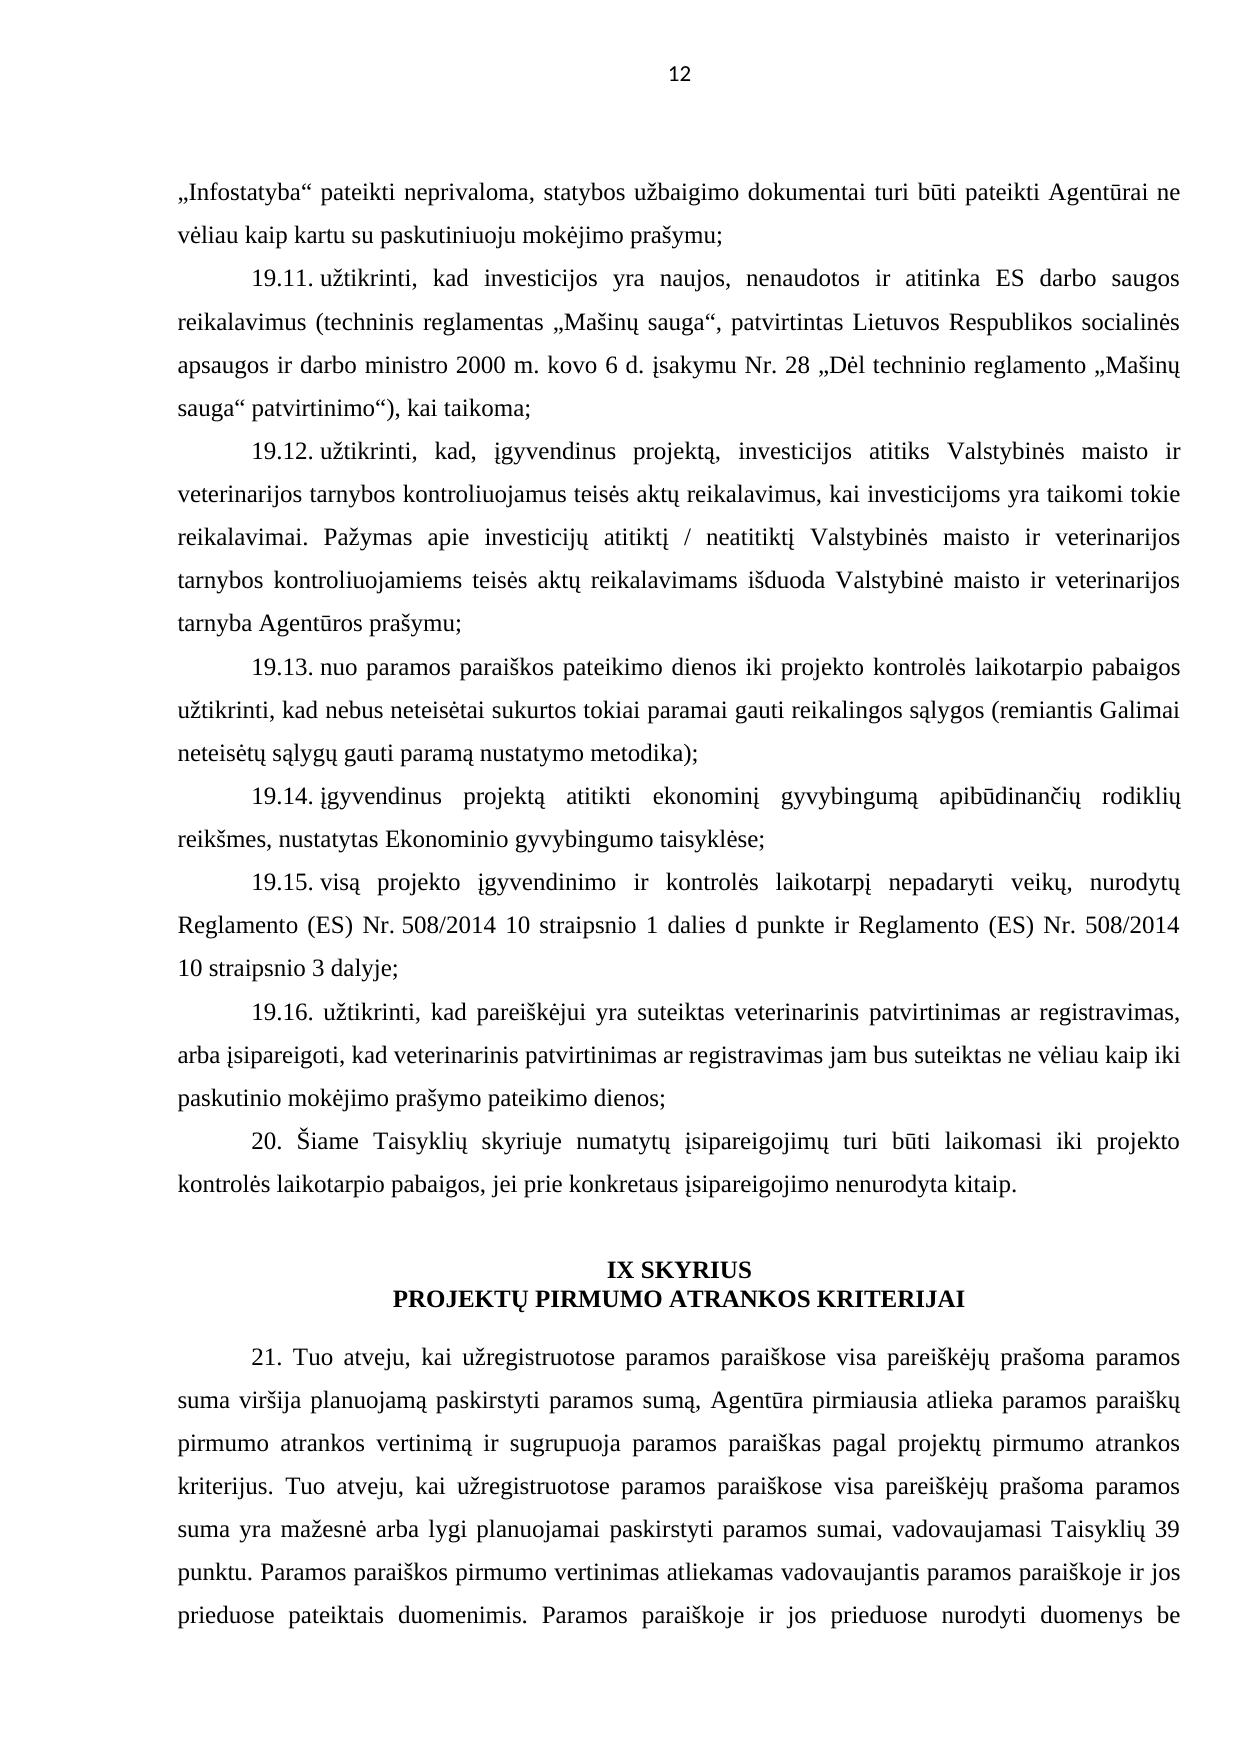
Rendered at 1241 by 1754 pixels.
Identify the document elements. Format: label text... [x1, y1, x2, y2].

text „Infostatyba“ pateikti neprivaloma, statybos užbaigimo dokumentai turi būti pateikti Agentūrai ne vėliau kaip kartu su paskutiniuoju mokėjimo prašymu; [177, 177, 1181, 249]
text 19.15. visą projekto įgyvendinimo ir kontrolės laikotarpį nepadaryti veikų, nurodytų Reglamento (ES) Nr. 508/2014 10 straipsnio 1 dalies d punkte ir Reglamento (ES) Nr. 508/2014 10 straipsnio 3 dalyje; [177, 867, 1181, 982]
text 20. Šiame Taisyklių skyriuje numatytų įsipareigojimų turi būti laikomasi iki projekto kontrolės laikotarpio pabaigos, jei prie konkretaus įsipareigojimo nenurodyta kitaip. [177, 1126, 1181, 1198]
text 19.11. užtikrinti, kad investicijos yra naujos, nenaudotos ir atitinka ES darbo saugos reikalavimus (techninis reglamentas „Mašinų sauga“, patvirtintas Lietuvos Respublikos socialinės apsaugos ir darbo ministro 2000 m. kovo 6 d. įsakymu Nr. 28 „Dėl techninio reglamento „Mašinų sauga“ patvirtinimo“), kai taikoma; [177, 263, 1181, 422]
text IX SKYRIUS [177, 1255, 1181, 1284]
text 21. Tuo atveju, kai užregistruotose paramos paraiškose visa pareiškėjų prašoma paramos suma viršija planuojamą paskirstyti paramos sumą, Agentūra pirmiausia atlieka paramos paraiškų pirmumo atrankos vertinimą ir sugrupuoja paramos paraiškas pagal projektų pirmumo atrankos kriterijus. Tuo atveju, kai užregistruotose paramos paraiškose visa pareiškėjų prašoma paramos suma yra mažesnė arba lygi planuojamai paskirstyti paramos sumai, vadovaujamasi Taisyklių 39 punktu. Paramos paraiškos pirmumo vertinimas atliekamas vadovaujantis paramos paraiškoje ir jos prieduose pateiktais duomenimis. Paramos paraiškoje ir jos prieduose nurodyti duomenys be [177, 1342, 1181, 1629]
text 19.13. nuo paramos paraiškos pateikimo dienos iki projekto kontrolės laikotarpio pabaigos užtikrinti, kad nebus neteisėtai sukurtos tokiai paramai gauti reikalingos sąlygos (remiantis Galimai neteisėtų sąlygų gauti paramą nustatymo metodika); [177, 652, 1181, 767]
text 19.14. įgyvendinus projektą atitikti ekonominį gyvybingumą apibūdinančių rodiklių reikšmes, nustatytas Ekonominio gyvybingumo taisyklėse; [177, 781, 1181, 853]
text 19.16. užtikrinti, kad pareiškėjui yra suteiktas veterinarinis patvirtinimas ar registravimas, arba įsipareigoti, kad veterinarinis patvirtinimas ar registravimas jam bus suteiktas ne vėliau kaip iki paskutinio mokėjimo prašymo pateikimo dienos; [177, 997, 1181, 1112]
text 19.12. užtikrinti, kad, įgyvendinus projektą, investicijos atitiks Valstybinės maisto ir veterinarijos tarnybos kontroliuojamus teisės aktų reikalavimus, kai investicijoms yra taikomi tokie reikalavimai. Pažymas apie investicijų atitiktį / neatitiktį Valstybinės maisto ir veterinarijos tarnybos kontroliuojamiems teisės aktų reikalavimams išduoda Valstybinė maisto ir veterinarijos tarnyba Agentūros prašymu; [177, 436, 1181, 637]
text PROJEKTŲ PIRMUMO ATRANKOS KRITERIJAI [177, 1284, 1181, 1313]
